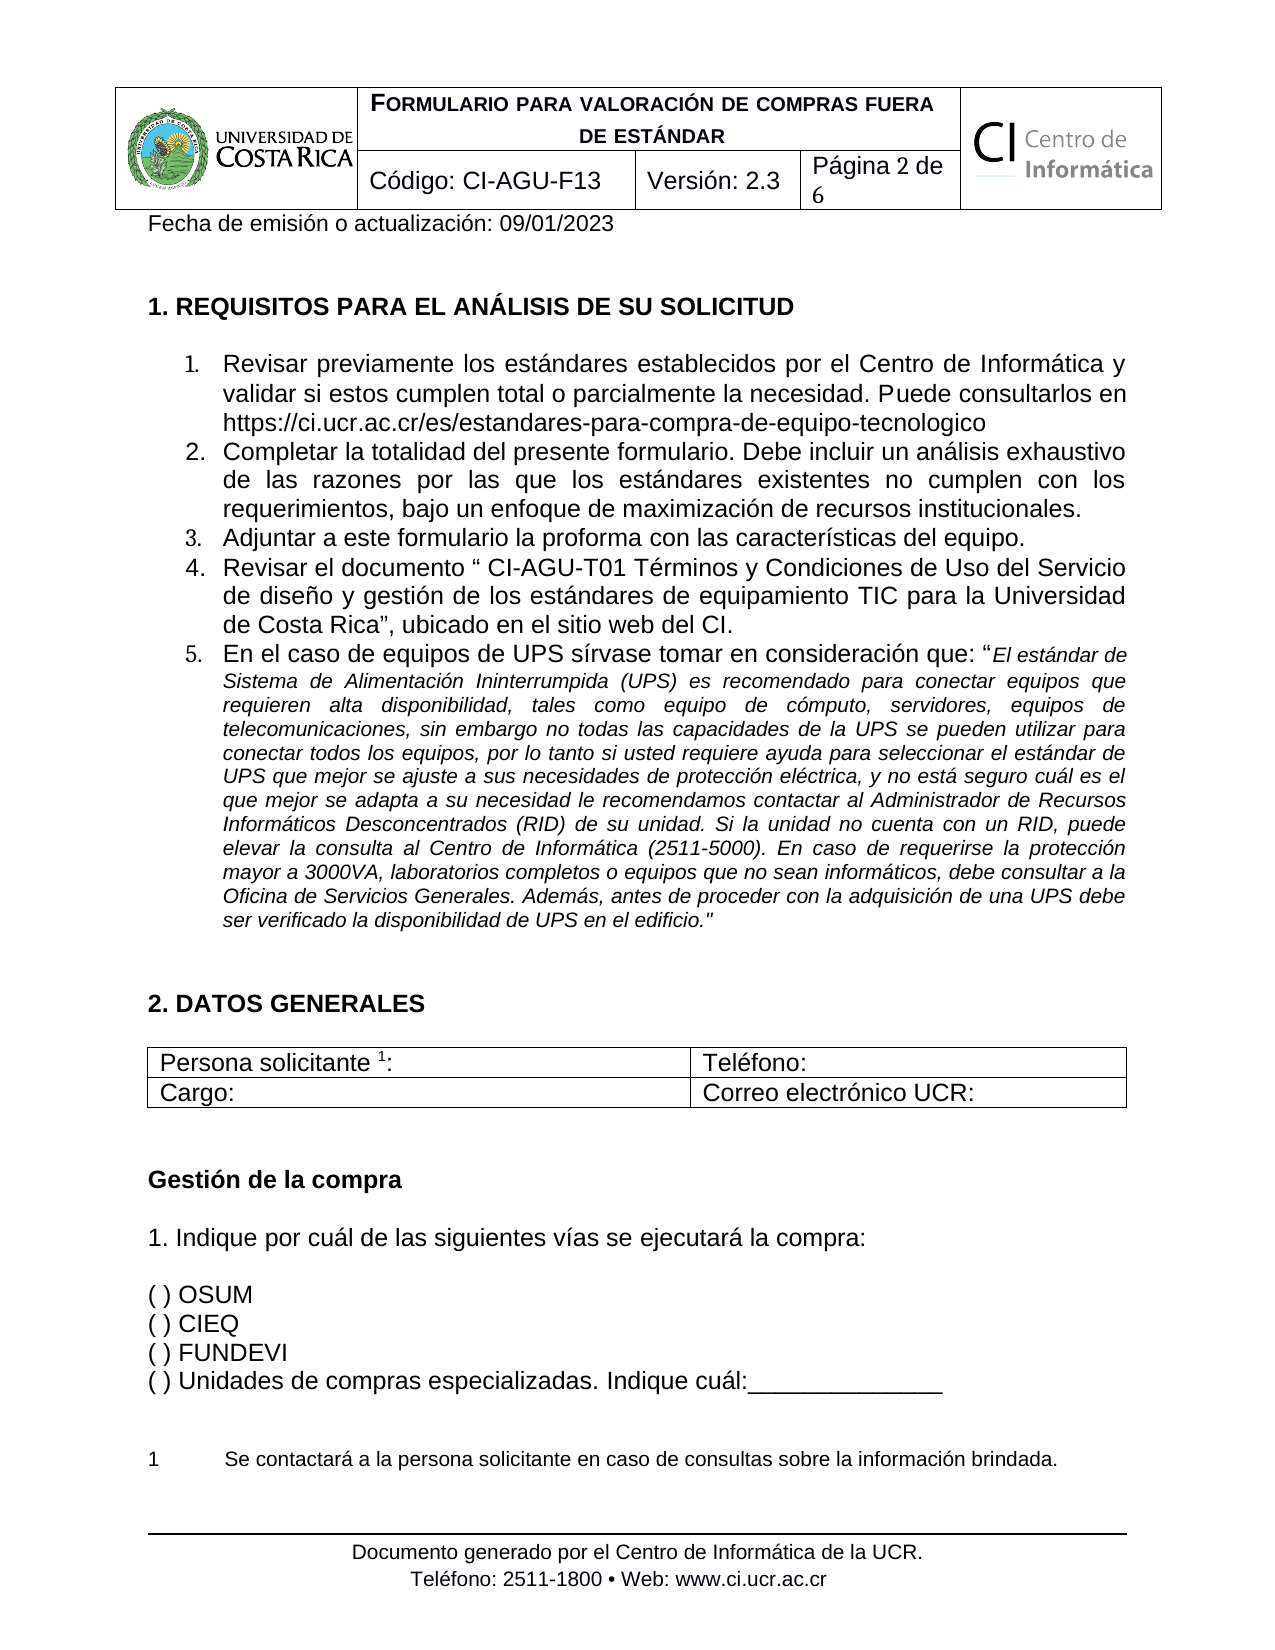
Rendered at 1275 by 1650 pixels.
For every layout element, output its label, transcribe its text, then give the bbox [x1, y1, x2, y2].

list Adjuntar a este formulario la proforma con las características del equipo. [185, 523, 1127, 552]
picture [972, 113, 1154, 184]
text ( ) CIEQ [148, 1309, 1127, 1338]
text 1. REQUISITOS PARA EL ANÁLISIS DE SU SOLICITUD [148, 292, 1127, 321]
text ( ) Unidades de compras especializadas. Indique cuál:______________ [148, 1366, 1127, 1395]
list Completar la totalidad del presente formulario. Debe incluir un análisis exhaustivo de las razones por las que los estándares existentes no cumplen con los requerimientos, bajo un enfoque de maximización de recursos institucionales. [185, 437, 1127, 523]
text 1. Indique por cuál de las siguientes vías se ejecutará la compra: [148, 1223, 1127, 1251]
list En el caso de equipos de UPS sírvase tomar en consideración que: “El estándar de Sistema de Alimentación Ininterrumpida (UPS) es recomendado para conectar equipos que requieren alta disponibilidad, tales como equipo de cómputo, servidores, equipos de telecomunicaciones, sin embargo no todas las capacidades de la UPS se pueden utilizar para conectar todos los equipos, por lo tanto si usted requiere ayuda para seleccionar el estándar de UPS que mejor se ajuste a sus necesidades de protección eléctrica, y no está seguro cuál es el que mejor se adapta a su necesidad le recomendamos contactar al Administrador de Recursos Informáticos Desconcentrados (RID) de su unidad. Si la unidad no cuenta con un RID, puede elevar la consulta al Centro de Informática (2511-5000). En caso de requerirse la protección mayor a 3000VA, laboratorios completos o equipos que no sean informáticos, debe consultar a la Oficina de Servicios Generales. Además, antes de proceder con la adquisición de una UPS debe ser verificado la disponibilidad de UPS en el edificio." [185, 639, 1127, 932]
text 2. DATOS GENERALES [148, 989, 1127, 1018]
list Revisar el documento “ CI-AGU-T01 Términos y Condiciones de Uso del Servicio de diseño y gestión de los estándares de equipamiento TIC para la Universidad de Costa Rica”, ubicado en el sitio web del CI. [185, 552, 1127, 639]
table_cell Cargo: [148, 1078, 690, 1107]
picture [127, 107, 353, 190]
text ( ) FUNDEVI [148, 1338, 1127, 1366]
text ( ) OSUM [148, 1280, 1127, 1309]
table_cell Correo electrónico UCR: [691, 1078, 1126, 1107]
table_header Teléfono: [691, 1048, 1126, 1077]
list Revisar previamente los estándares establecidos por el Centro de Informática y validar si estos cumplen total o parcialmente la necesidad. Puede consultarlos en https://ci.ucr.ac.cr/es/estandares-para-compra-de-equipo-tecnologico [185, 349, 1127, 437]
table_header Persona solicitante : [148, 1048, 690, 1077]
text Gestión de la compra [148, 1165, 1127, 1194]
